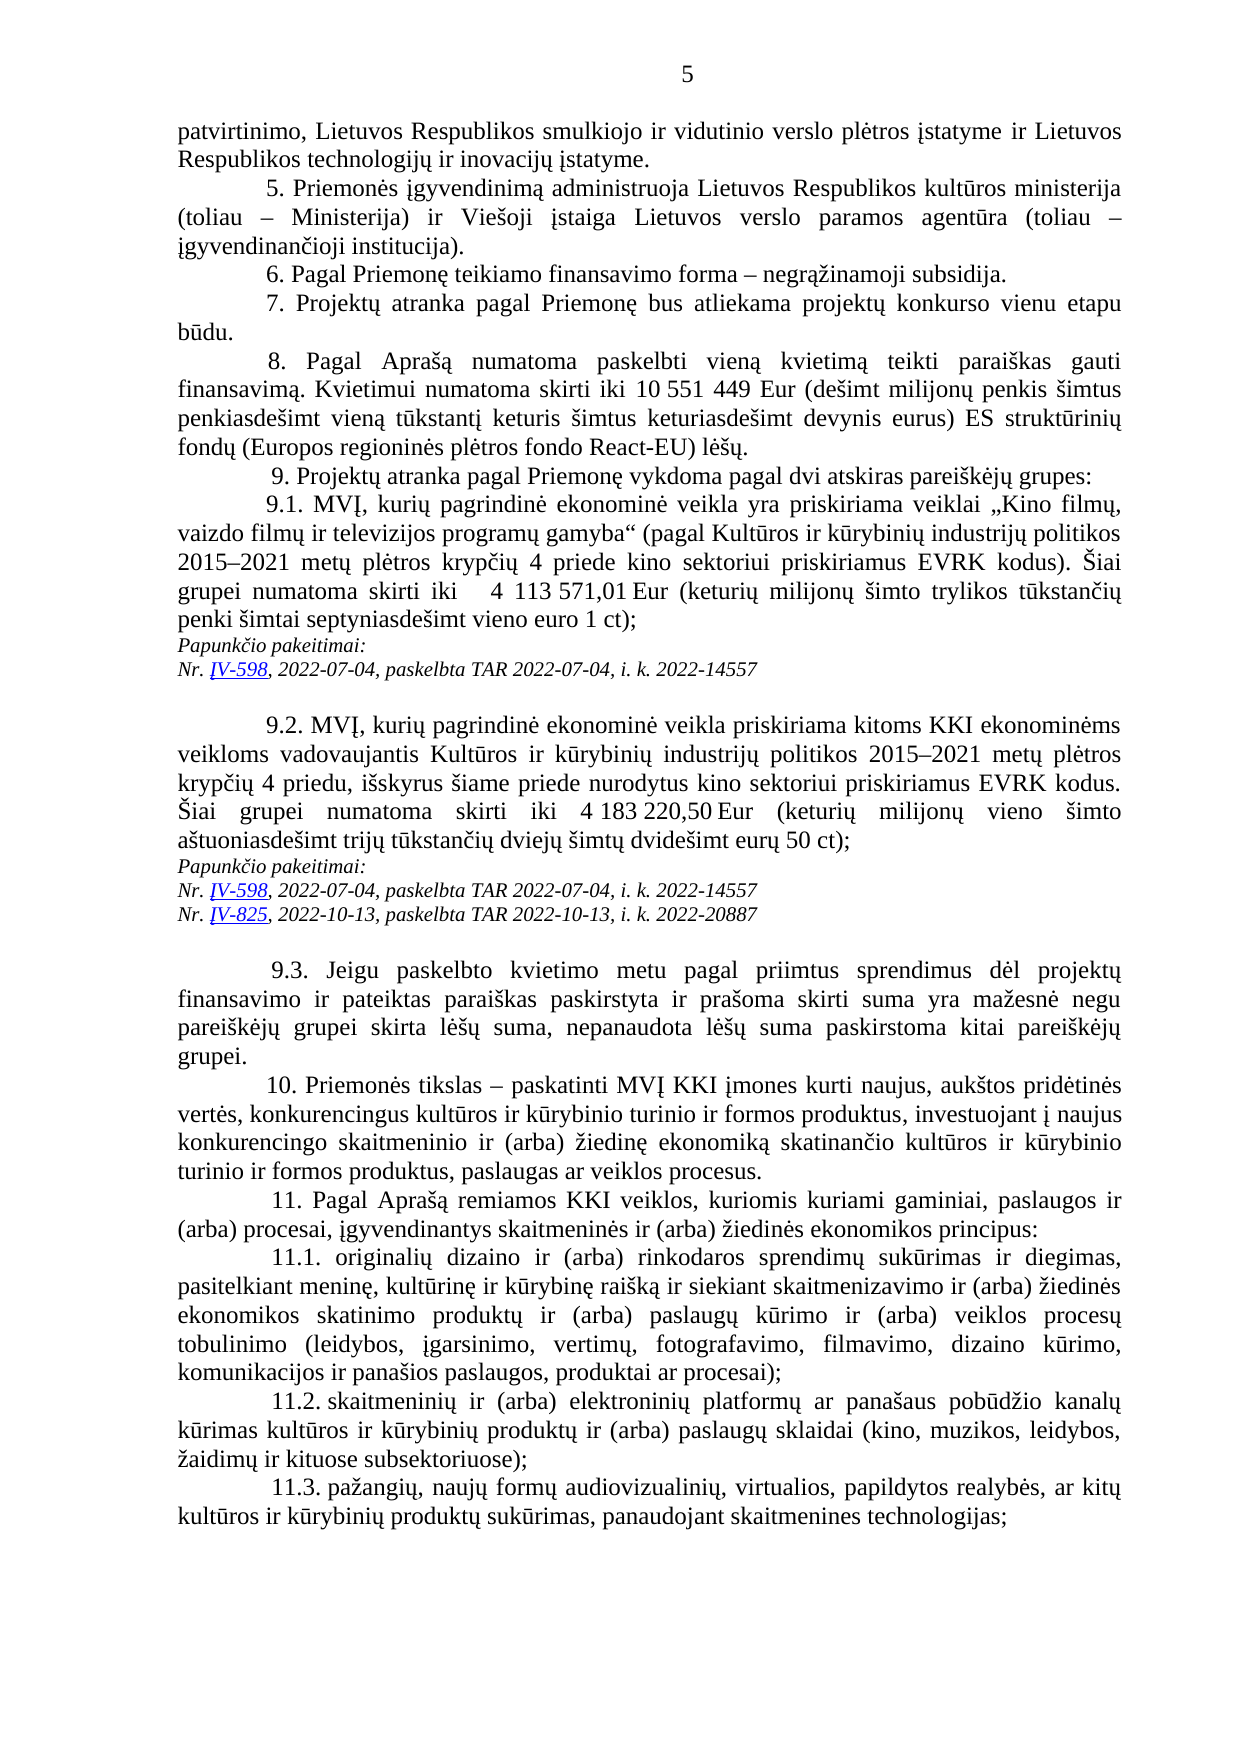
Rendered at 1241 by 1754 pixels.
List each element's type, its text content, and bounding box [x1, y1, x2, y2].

text Nr. ĮV-825, 2022-10-13, paskelbta TAR 2022-10-13, i. k. 2022-20887 [177, 902, 1122, 926]
text 10. Priemonės tikslas – paskatinti MVĮ KKI įmones kurti naujus, aukštos pridėtinės vertės, konkurencingus kultūros ir kūrybinio turinio ir formos produktus, investuojant į naujus konkurencingo skaitmeninio ir (arba) žiedinę ekonomiką skatinančio kultūros ir kūrybinio turinio ir formos produktus, paslaugas ar veiklos procesus. [177, 1070, 1122, 1185]
text Nr. ĮV-598, 2022-07-04, paskelbta TAR 2022-07-04, i. k. 2022-14557 [177, 657, 1122, 681]
text patvirtinimo, Lietuvos Respublikos smulkiojo ir vidutinio verslo plėtros įstatyme ir Lietuvos Respublikos technologijų ir inovacijų įstatyme. [177, 116, 1122, 173]
text 9. Projektų atranka pagal Priemonę vykdoma pagal dvi atskiras pareiškėjų grupes: [177, 461, 1122, 489]
text 11.1. originalių dizaino ir (arba) rinkodaros sprendimų sukūrimas ir diegimas, pasitelkiant meninę, kultūrinę ir kūrybinę raišką ir siekiant skaitmenizavimo ir (arba) žiedinės ekonomikos skatinimo produktų ir (arba) paslaugų kūrimo ir (arba) veiklos procesų tobulinimo (leidybos, įgarsinimo, vertimų, fotografavimo, filmavimo, dizaino kūrimo, komunikacijos ir panašios paslaugos, produktai ar procesai); [177, 1242, 1122, 1386]
text Nr. ĮV-598, 2022-07-04, paskelbta TAR 2022-07-04, i. k. 2022-14557 [177, 878, 1122, 902]
text 6. Pagal Priemonę teikiamo finansavimo forma – negrąžinamoji subsidija. [177, 259, 1122, 288]
text 11. Pagal Aprašą remiamos KKI veiklos, kuriomis kuriami gaminiai, paslaugos ir (arba) procesai, įgyvendinantys skaitmeninės ir (arba) žiedinės ekonomikos principus: [177, 1185, 1122, 1242]
text Papunkčio pakeitimai: [177, 854, 1122, 878]
text 11.2. skaitmeninių ir (arba) elektroninių platformų ar panašaus pobūdžio kanalų kūrimas kultūros ir kūrybinių produktų ir (arba) paslaugų sklaidai (kino, muzikos, leidybos, žaidimų ir kituose subsektoriuose); [177, 1386, 1122, 1472]
text 9.3. Jeigu paskelbto kvietimo metu pagal priimtus sprendimus dėl projektų finansavimo ir pateiktas paraiškas paskirstyta ir prašoma skirti suma yra mažesnė negu pareiškėjų grupei skirta lėšų suma, nepanaudota lėšų suma paskirstoma kitai pareiškėjų grupei. [177, 955, 1122, 1070]
text 9.2. MVĮ, kurių pagrindinė ekonominė veikla priskiriama kitoms KKI ekonominėms veikloms vadovaujantis Kultūros ir kūrybinių industrijų politikos 2015–2021 metų plėtros krypčių 4 priedu, išskyrus šiame priede nurodytus kino sektoriui priskiriamus EVRK kodus. Šiai grupei numatoma skirti iki 4 183 220,50 Eur (keturių milijonų vieno šimto aštuoniasdešimt trijų tūkstančių dviejų šimtų dvidešimt eurų 50 ct); [177, 710, 1122, 854]
text 11.3. pažangių, naujų formų audiovizualinių, virtualios, papildytos realybės, ar kitų kultūros ir kūrybinių produktų sukūrimas, panaudojant skaitmenines technologijas; [177, 1472, 1122, 1530]
text 9.1. MVĮ, kurių pagrindinė ekonominė veikla yra priskiriama veiklai „Kino filmų, vaizdo filmų ir televizijos programų gamyba“ (pagal Kultūros ir kūrybinių industrijų politikos 2015–2021 metų plėtros krypčių 4 priede kino sektoriui priskiriamus EVRK kodus). Šiai grupei numatoma skirti iki 4 113 571,01 Eur (keturių milijonų šimto trylikos tūkstančių penki šimtai septyniasdešimt vieno euro 1 ct); [177, 489, 1122, 633]
text Papunkčio pakeitimai: [177, 633, 1122, 657]
text 7. Projektų atranka pagal Priemonę bus atliekama projektų konkurso vienu etapu būdu. [177, 288, 1122, 346]
text 5. Priemonės įgyvendinimą administruoja Lietuvos Respublikos kultūros ministerija (toliau – Ministerija) ir Viešoji įstaiga Lietuvos verslo paramos agentūra (toliau – įgyvendinančioji institucija). [177, 173, 1122, 259]
text 8. Pagal Aprašą numatoma paskelbti vieną kvietimą teikti paraiškas gauti finansavimą. Kvietimui numatoma skirti iki 10 551 449 Eur (dešimt milijonų penkis šimtus penkiasdešimt vieną tūkstantį keturis šimtus keturiasdešimt devynis eurus) ES struktūrinių fondų (Europos regioninės plėtros fondo React-EU) lėšų. [177, 346, 1122, 461]
